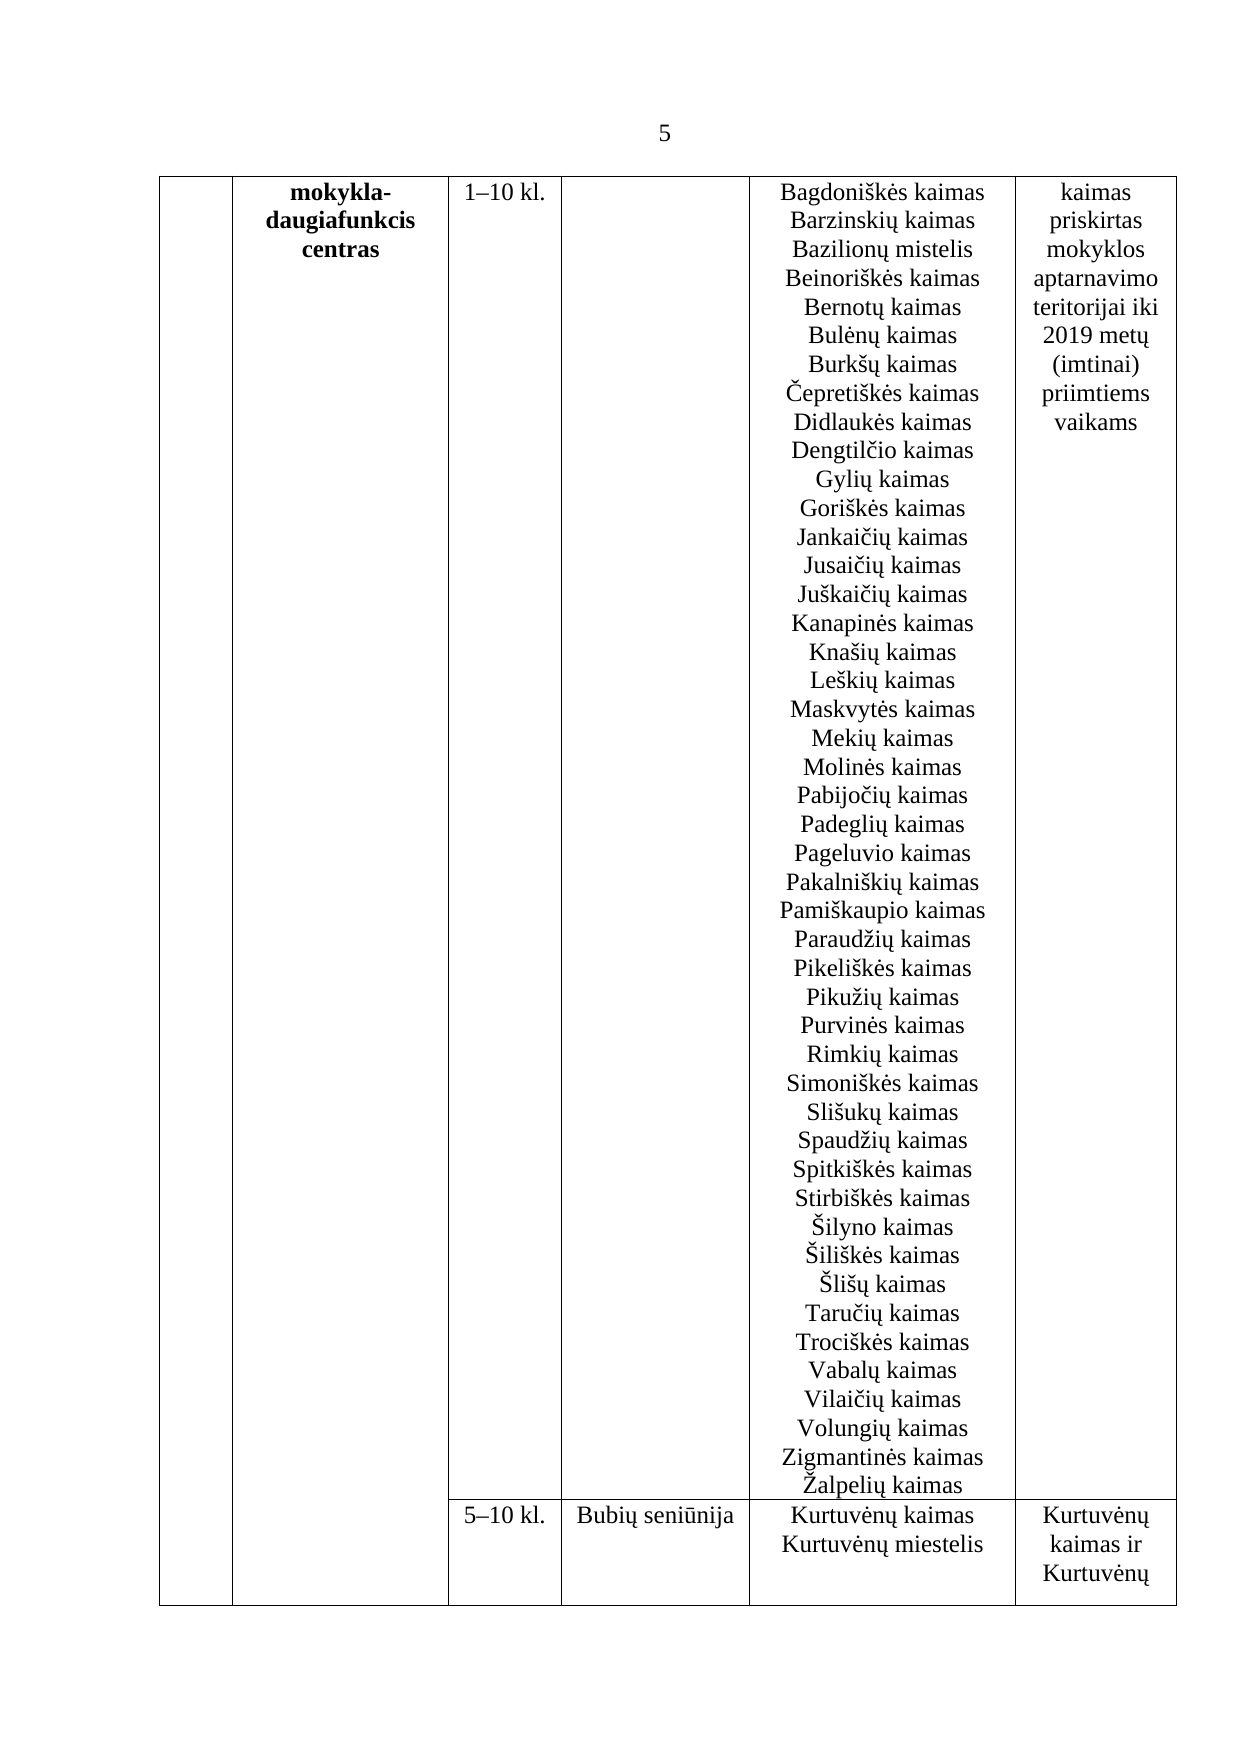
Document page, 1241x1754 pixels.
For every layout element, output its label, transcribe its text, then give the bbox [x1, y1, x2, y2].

table_cell Kurtuvėnų kaimas Kurtuvėnų miestelis [750, 1500, 1015, 1605]
table_cell Bagdoniškės kaimas Barzinskių kaimas Bazilionų mistelis Beinoriškės kaimas Bernotų kaimas Bulėnų kaimas Burkšų kaimas Čepretiškės kaimas Didlaukės kaimas Dengtilčio kaimas Gylių kaimas Goriškės kaimas Jankaičių kaimas Jusaičių kaimas Juškaičių kaimas Kanapinės kaimas Knašių kaimas Leškių kaimas Maskvytės kaimas Mekių kaimas Molinės kaimas Pabijočių kaimas Padeglių kaimas Pageluvio kaimas Pakalniškių kaimas Pamiškaupio kaimas Paraudžių kaimas Pikeliškės kaimas Pikužių kaimas Purvinės kaimas Rimkių kaimas Simoniškės kaimas Slišukų kaimas Spaudžių kaimas Spitkiškės kaimas Stirbiškės kaimas Šilyno kaimas Šiliškės kaimas Šlišų kaimas Taručių kaimas Trociškės kaimas Vabalų kaimas Vilaičių kaimas Volungių kaimas Zigmantinės kaimas Žalpelių kaimas [750, 177, 1015, 1499]
table_cell [562, 177, 749, 1499]
table_cell kaimas priskirtas mokyklos aptarnavimo teritorijai iki 2019 metų (imtinai) priimtiems vaikams [1016, 177, 1176, 1499]
table_cell 1–10 kl. [449, 177, 561, 1499]
table_cell mokykla-daugiafunkcis centras [233, 177, 448, 1605]
table_cell Kurtuvėnų kaimas ir Kurtuvėnų [1016, 1500, 1176, 1605]
table_cell Bubių seniūnija [562, 1500, 749, 1605]
table_cell [160, 177, 232, 1605]
table_cell 5–10 kl. [449, 1500, 561, 1605]
